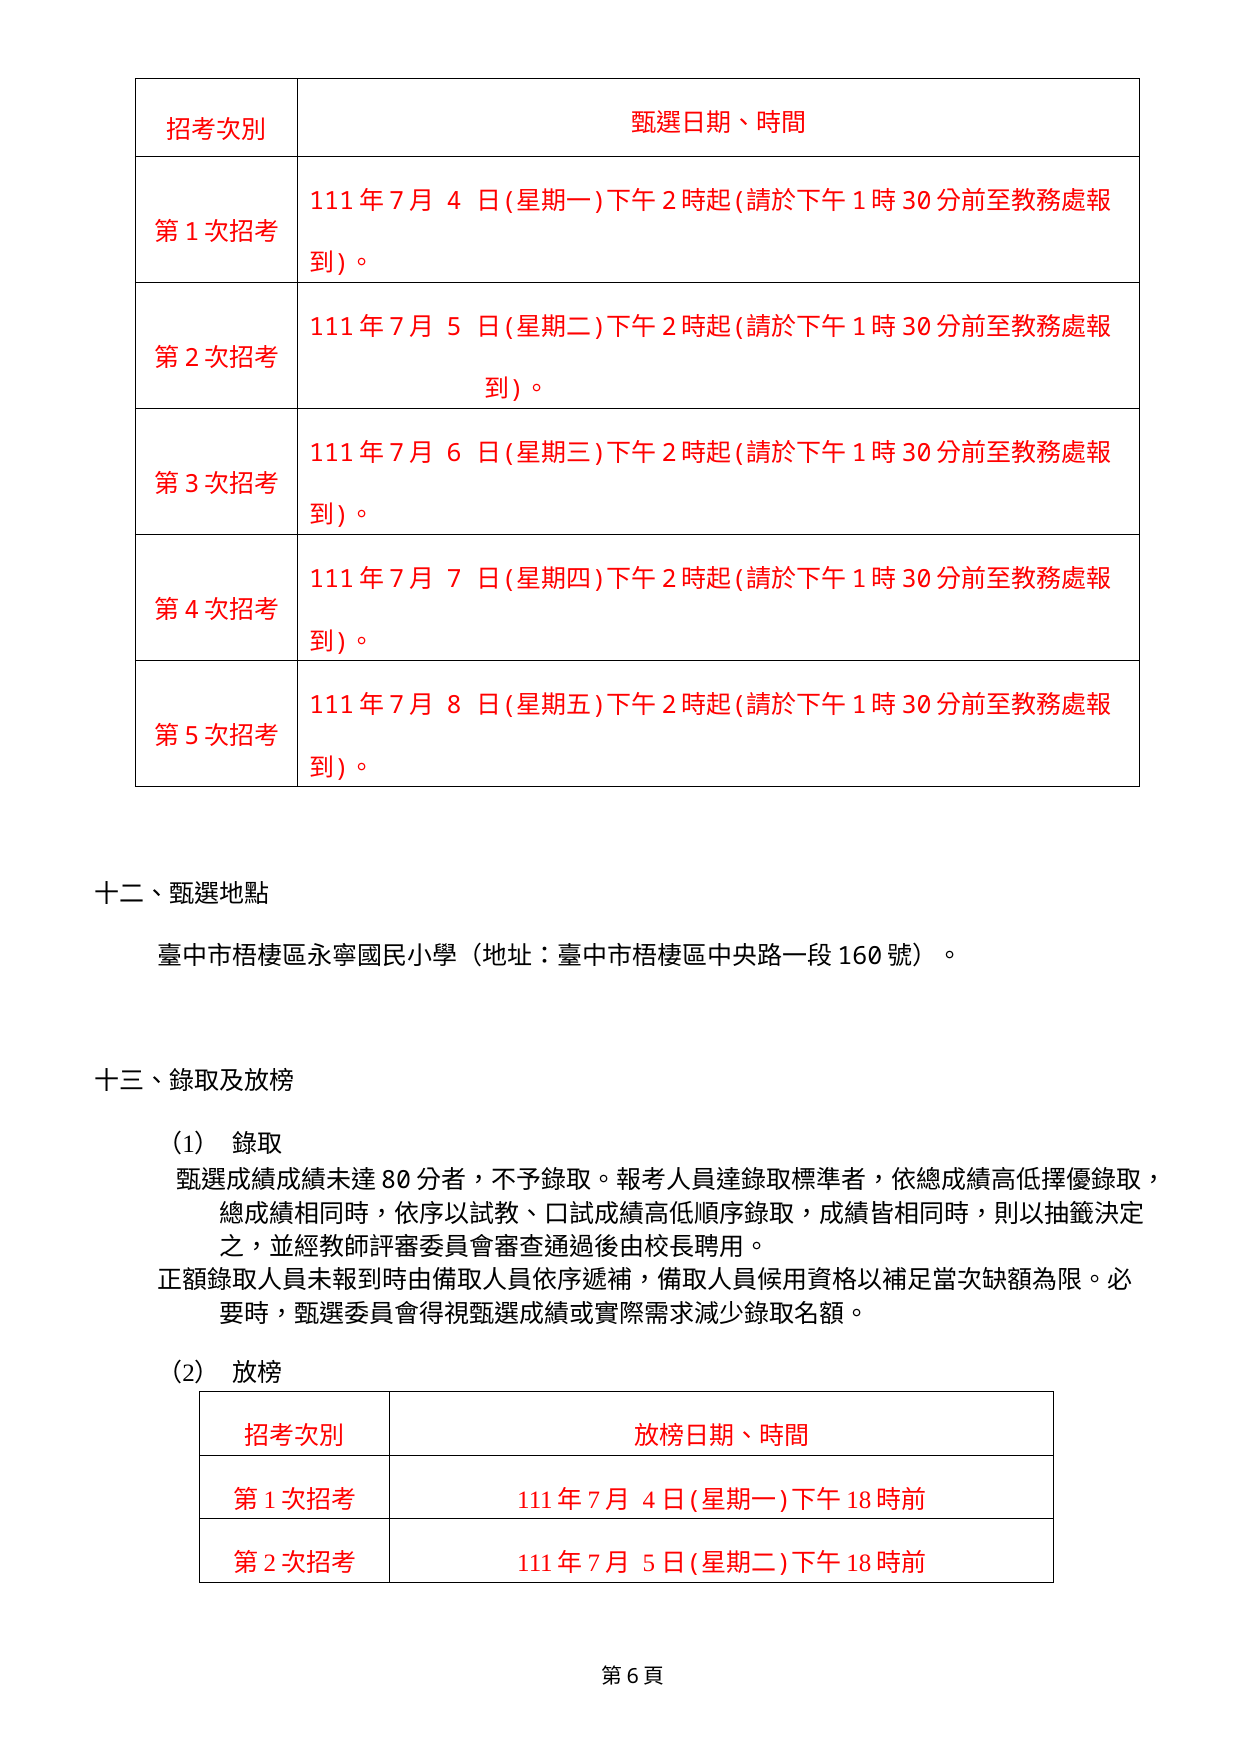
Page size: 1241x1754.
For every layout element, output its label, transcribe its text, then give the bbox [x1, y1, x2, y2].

table_header 招考次別 [200, 1392, 389, 1455]
table_header 招考次別 [136, 79, 297, 156]
table_cell 第1次招考 [200, 1456, 389, 1518]
table_cell 111年7月 5 日(星期二)下午2時起(請於下午1時30分前至教務處報到)。 [298, 283, 1139, 408]
table_cell 111年7月 8 日(星期五)下午2時起(請於下午1時30分前至教務處報到)。 [298, 661, 1139, 786]
text 十三、錄取及放榜 [94, 1037, 1146, 1099]
table_cell 111年7月 4 日(星期一)下午2時起(請於下午1時30分前至教務處報到)。 [298, 157, 1139, 282]
list 錄取 [157, 1099, 1146, 1162]
table_cell 第5次招考 [136, 661, 297, 786]
text 十二、甄選地點 [94, 849, 1146, 912]
table_header 甄選日期、時間 [298, 79, 1139, 156]
table_cell 111年7月 4 日(星期一)下午18時前 [390, 1456, 1053, 1518]
table_cell 111年7月 5 日(星期二)下午18時前 [390, 1519, 1053, 1582]
text 正額錄取人員未報到時由備取人員依序遞補，備取人員候用資格以補足當次缺額為限。必要時，甄選委員會得視甄選成績或實際需求減少錄取名額。 [94, 1262, 1146, 1329]
table_cell 第4次招考 [136, 535, 297, 660]
text 臺中市梧棲區永寧國民小學（地址：臺中市梧棲區中央路一段160號）。 [157, 912, 1146, 974]
table_cell 111年7月 7 日(星期四)下午2時起(請於下午1時30分前至教務處報到)。 [298, 535, 1139, 660]
table_cell 第1次招考 [136, 157, 297, 282]
table_cell 第2次招考 [200, 1519, 389, 1582]
list 放榜 [157, 1329, 1146, 1391]
table_cell 第2次招考 [136, 283, 297, 408]
table_cell 111年7月 6 日(星期三)下午2時起(請於下午1時30分前至教務處報到)。 [298, 409, 1139, 534]
table_cell 第3次招考 [136, 409, 297, 534]
text 甄選成績成績未達80分者，不予錄取。報考人員達錄取標準者，依總成績高低擇優錄取，總成績相同時，依序以試教、口試成績高低順序錄取，成績皆相同時，則以抽籤決定之，並經教師評審委員會審查通過後由校長聘用。 [132, 1162, 1146, 1262]
table_header 放榜日期、時間 [390, 1392, 1053, 1455]
